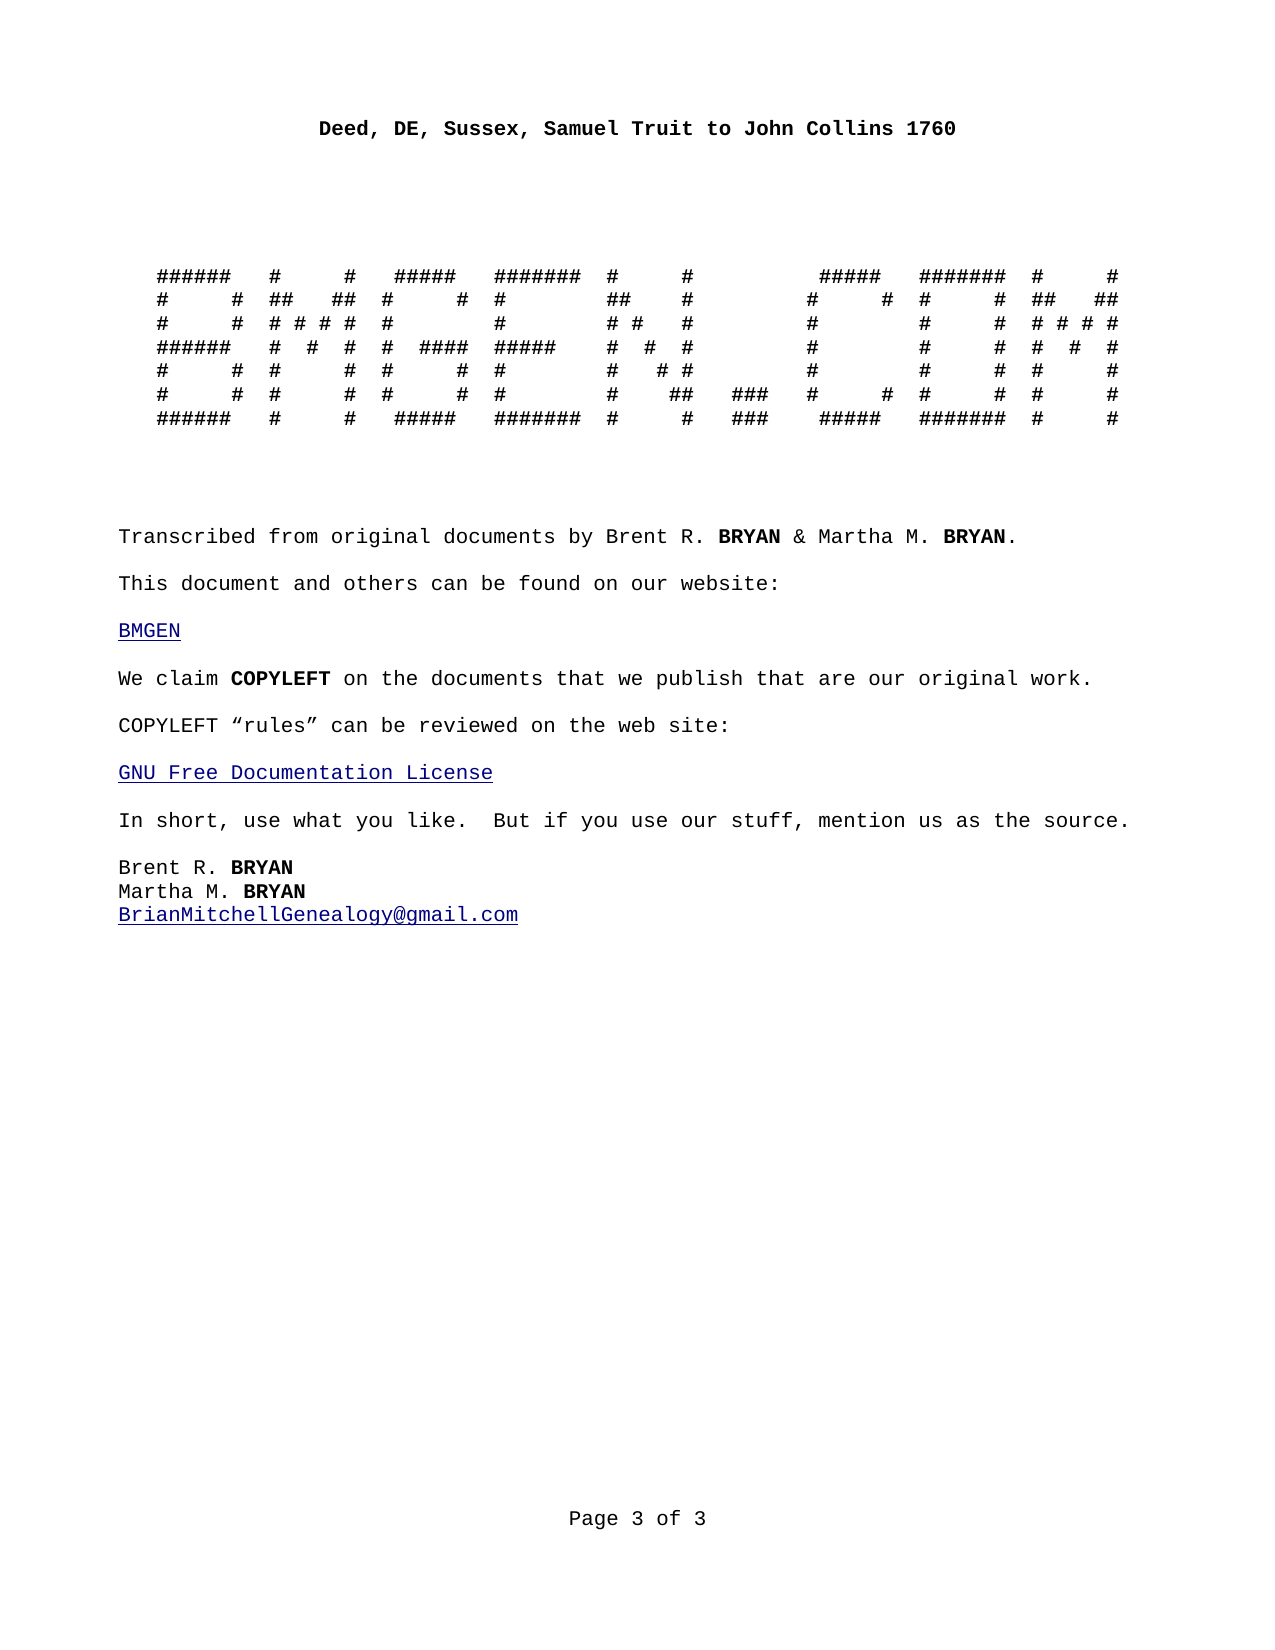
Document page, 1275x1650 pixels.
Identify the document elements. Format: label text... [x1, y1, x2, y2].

text # # # # # # # # ## ### # # # # # # [118, 384, 1157, 408]
text Brent R. Bryan [118, 857, 1157, 881]
text BMGEN [118, 621, 1157, 644]
text We claim COPYLEFT on the documents that we publish that are our original work. [118, 668, 1157, 691]
text In short, use what you like. But if you use our stuff, mention us as the source. [118, 810, 1157, 833]
text ###### # # ##### ####### # # ##### ####### # # [118, 266, 1157, 289]
text GNU Free Documentation License [118, 762, 1157, 786]
text ###### # # ##### ####### # # ### ##### ####### # # [118, 408, 1157, 431]
text This document and others can be found on our website: [118, 573, 1157, 597]
text COPYLEFT “rules” can be reviewed on the web site: [118, 715, 1157, 739]
text Transcribed from original documents by Brent R. Bryan & Martha M. Bryan. [118, 526, 1157, 549]
text # # ## ## # # # ## # # # # # ## ## [118, 289, 1157, 313]
text ###### # # # # #### ##### # # # # # # # # # [118, 337, 1157, 360]
text # # # # # # # # # # # # # # # [118, 360, 1157, 384]
text # # # # # # # # # # # # # # # # # # [118, 313, 1157, 337]
text Martha M. Bryan [118, 881, 1157, 904]
text BrianMitchellGenealogy@gmail.com [118, 904, 1157, 928]
